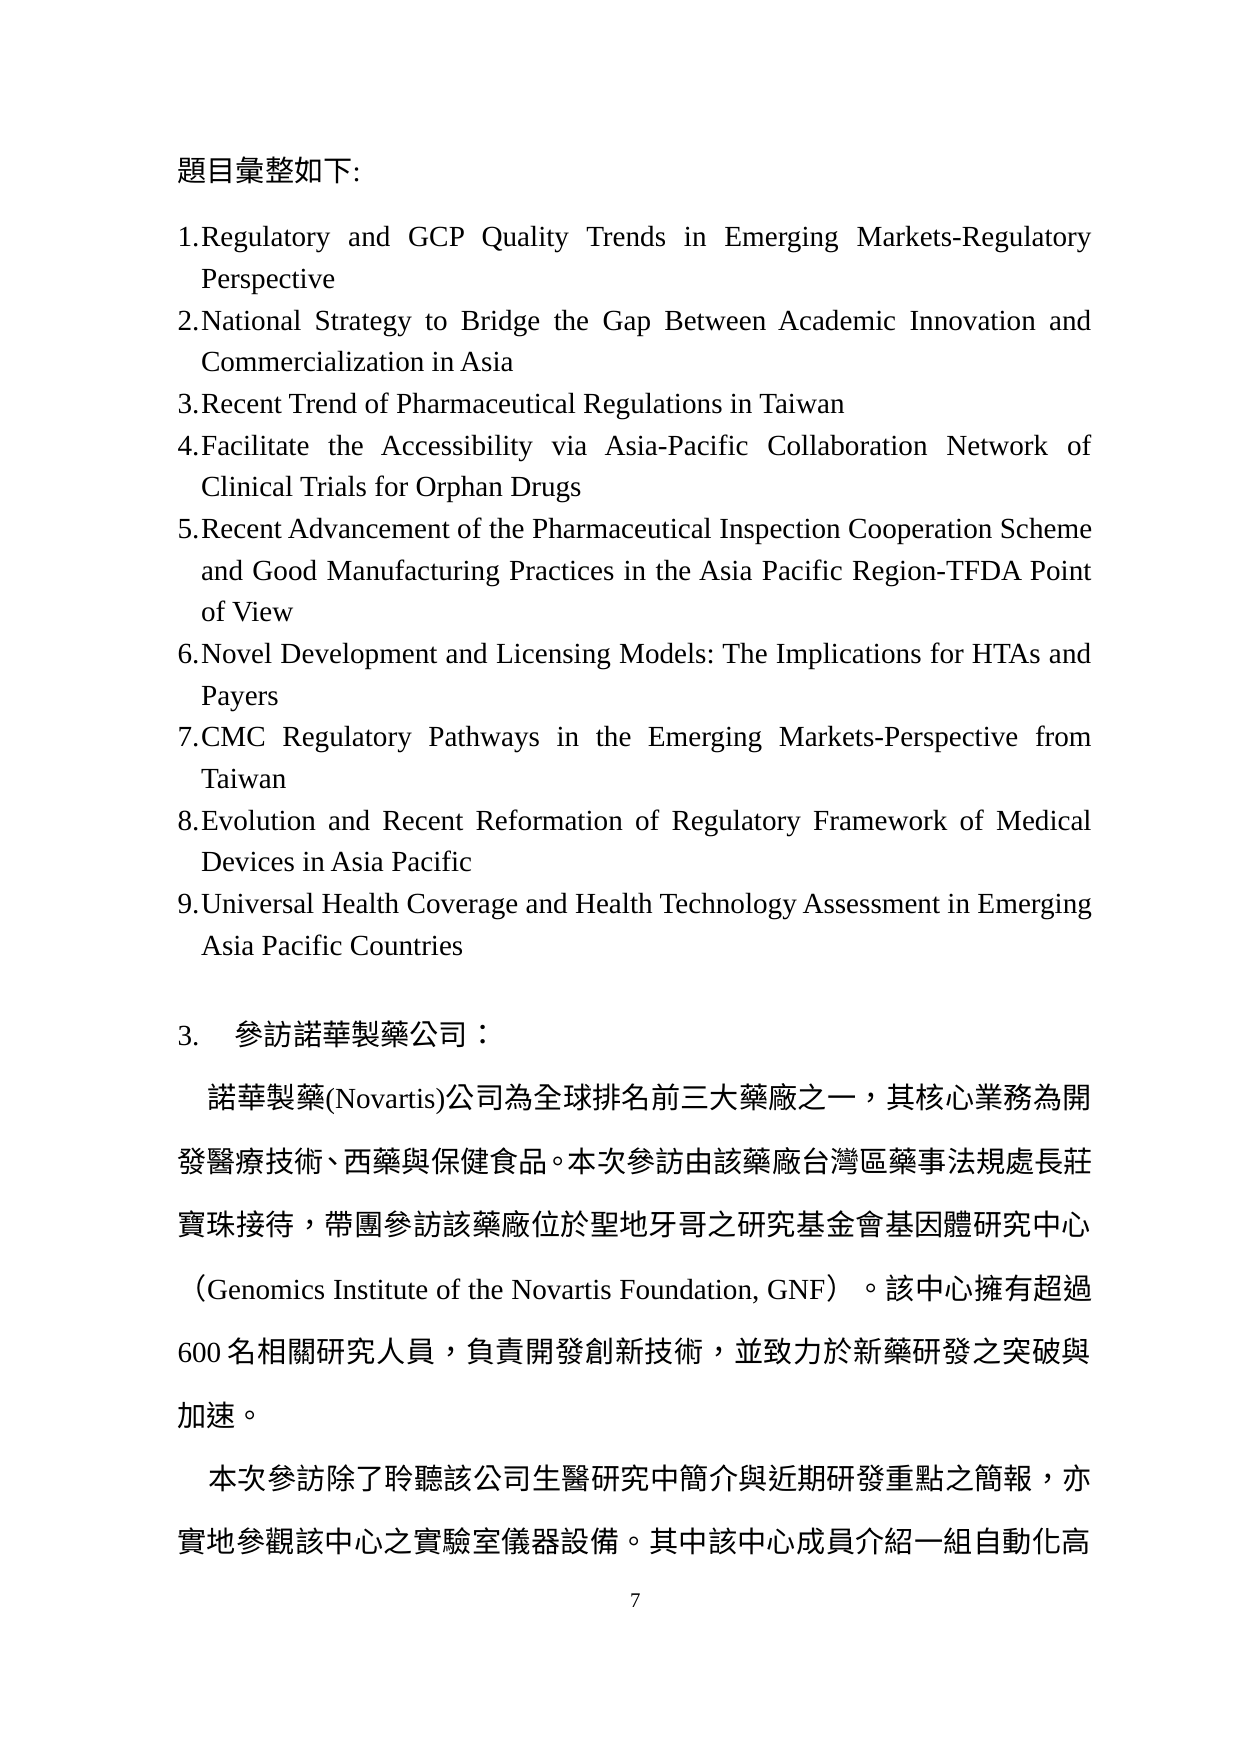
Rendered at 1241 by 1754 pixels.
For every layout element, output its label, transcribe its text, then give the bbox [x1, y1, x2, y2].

list 參訪諾華製藥公司： [177, 1011, 1092, 1054]
list Facilitate the Accessibility via Asia-Pacific Collaboration Network of Clinical Trials for Orphan Drugs [177, 419, 1092, 503]
list CMC Regulatory Pathways in the Emerging Markets-Perspective from Taiwan [177, 711, 1092, 794]
list Recent Advancement of the Pharmaceutical Inspection Cooperation Scheme and Good Manufacturing Practices in the Asia Pacific Region-TFDA Point of View [177, 503, 1092, 628]
text 本次參訪除了聆聽該公司生醫研究中簡介與近期研發重點之簡報，亦實地參觀該中心之實驗室儀器設備。其中該中心成員介紹一組自動化高 [177, 1456, 1092, 1561]
list Recent Trend of Pharmaceutical Regulations in Taiwan [177, 378, 1092, 419]
text 題目彙整如下: [177, 148, 1092, 190]
text 諾華製藥(Novartis)公司為全球排名前三大藥廠之一，其核心業務為開發醫療技術、西藥與保健食品。本次參訪由該藥廠台灣區藥事法規處長莊寶珠接待，帶團參訪該藥廠位於聖地牙哥之研究基金會基因體研究中心（Genomics Institute of the Novartis Foundation, GNF）。該中心擁有超過600名相關研究人員，負責開發創新技術，並致力於新藥研發之突破與加速。 [177, 1075, 1092, 1434]
list Evolution and Recent Reformation of Regulatory Framework of Medical Devices in Asia Pacific [177, 794, 1092, 878]
list National Strategy to Bridge the Gap Between Academic Innovation and Commercialization in Asia [177, 294, 1092, 378]
list Regulatory and GCP Quality Trends in Emerging Markets-Regulatory Perspective [177, 211, 1092, 294]
list Universal Health Coverage and Health Technology Assessment in Emerging Asia Pacific Countries [177, 878, 1092, 961]
list Novel Development and Licensing Models: The Implications for HTAs and Payers [177, 628, 1092, 711]
